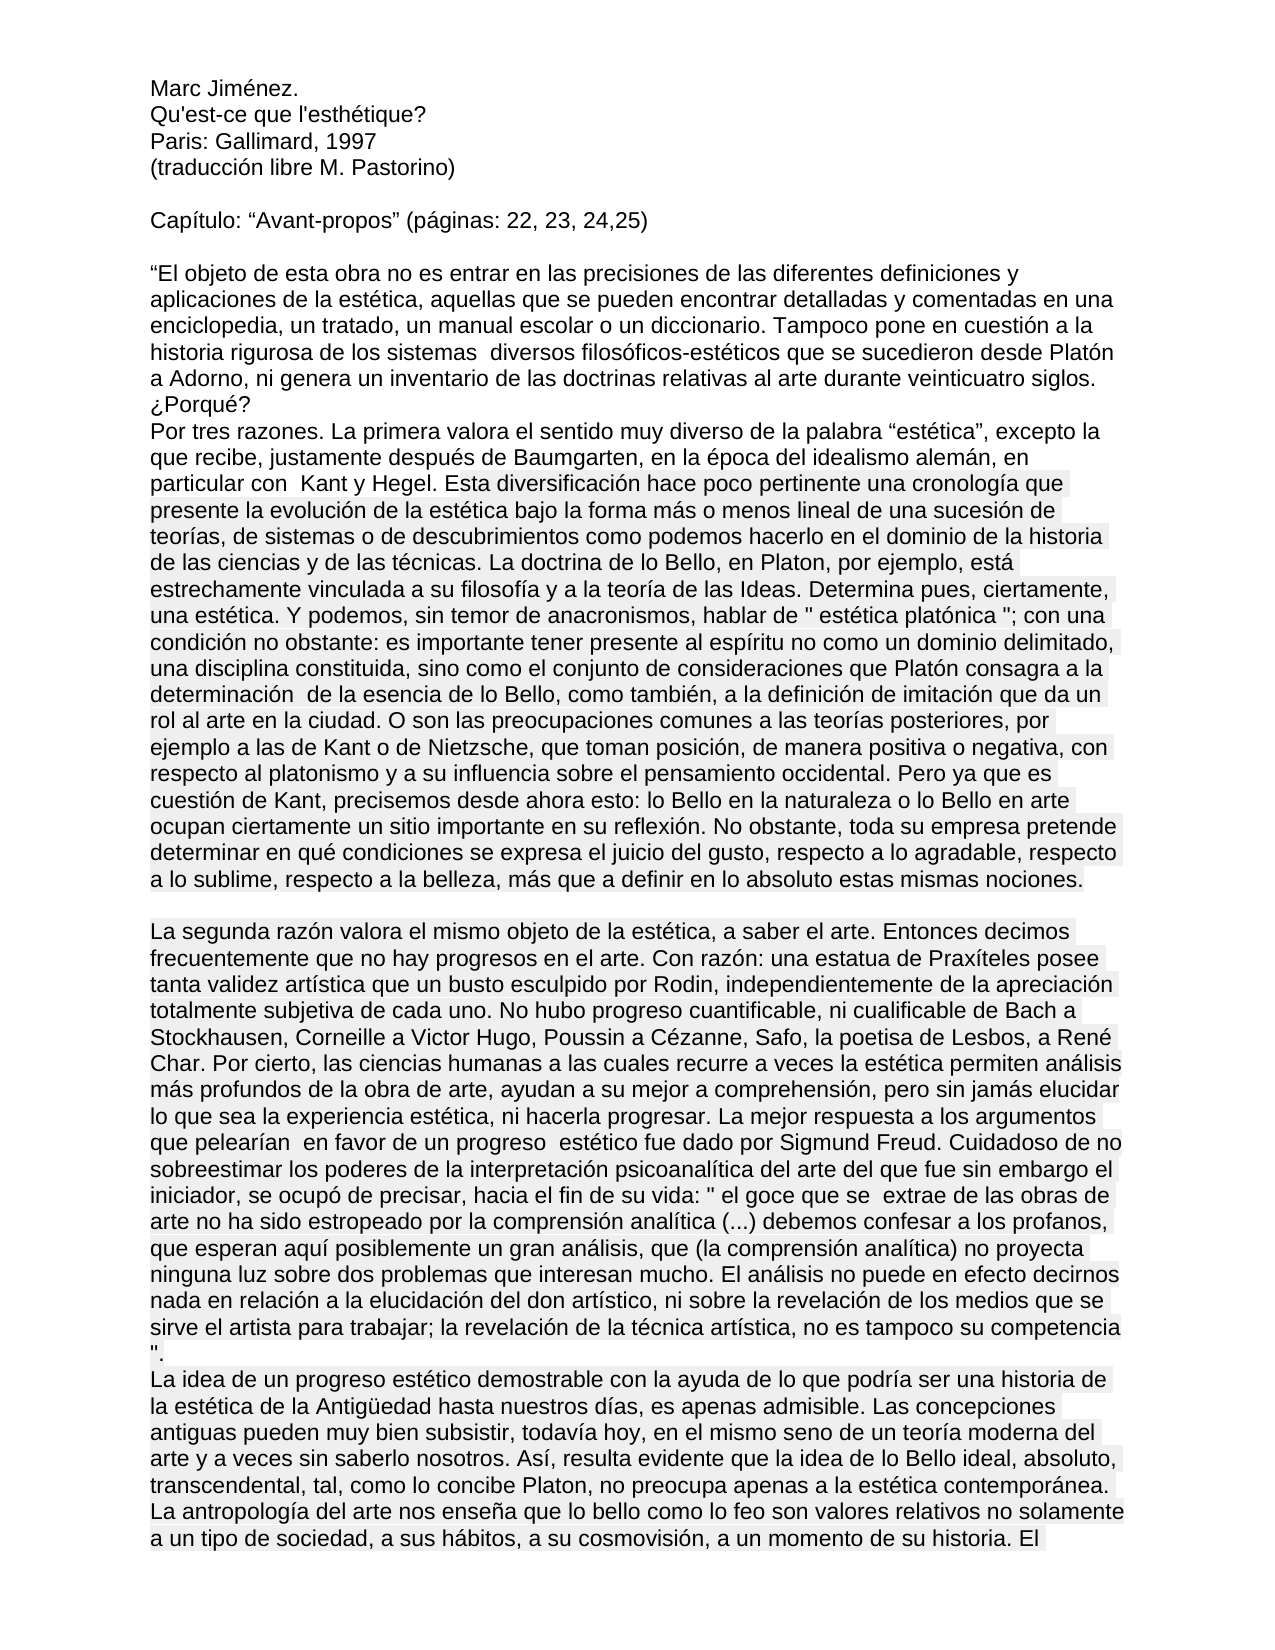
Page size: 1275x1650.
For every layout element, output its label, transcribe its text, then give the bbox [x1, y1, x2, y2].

text La idea de un progreso estético demostrable con la ayuda de lo que podría ser una historia de la estética de la Antigüedad hasta nuestros días, es apenas admisible. Las concepciones antiguas pueden muy bien subsistir, todavía hoy, en el mismo seno de un teoría moderna del arte y a veces sin saberlo nosotros. Así, resulta evidente que la idea de lo Bello ideal, absoluto, transcendental, tal, como lo concibe Platon, no preocupa apenas a la estética contemporánea. La antropología del arte nos enseña que lo bello como lo feo son valores relativos no solamente a un tipo de sociedad, a sus hábitos, a su cosmovisión, a un momento de su historia. El [150, 1366, 1125, 1551]
text (traducción libre M. Pastorino) [150, 154, 1125, 180]
text Qu'est-ce que l'esthétique? [150, 101, 1125, 128]
text Marc Jiménez. [150, 75, 1125, 101]
text Por tres razones. La primera valora el sentido muy diverso de la palabra “estética”, excepto la que recibe, justamente después de Baumgarten, en la época del idealismo alemán, en particular con Kant y Hegel. Esta diversificación hace poco pertinente una cronología que presente la evolución de la estética bajo la forma más o menos lineal de una sucesión de teorías, de sistemas o de descubrimientos como podemos hacerlo en el dominio de la historia de las ciencias y de las técnicas. La doctrina de lo Bello, en Platon, por ejemplo, está estrechamente vinculada a su filosofía y a la teoría de las Ideas. Determina pues, ciertamente, una estética. Y podemos, sin temor de anacronismos, hablar de " estética platónica "; con una condición no obstante: es importante tener presente al espíritu no como un dominio delimitado, una disciplina constituida, sino como el conjunto de consideraciones que Platón consagra a la determinación de la esencia de lo Bello, como también, a la definición de imitación que da un rol al arte en la ciudad. O son las preocupaciones comunes a las teorías posteriores, por ejemplo a las de Kant o de Nietzsche, que toman posición, de manera positiva o negativa, con respecto al platonismo y a su influencia sobre el pensamiento occidental. Pero ya que es cuestión de Kant, precisemos desde ahora esto: lo Bello en la naturaleza o lo Bello en arte ocupan ciertamente un sitio importante en su reflexión. No obstante, toda su empresa pretende determinar en qué condiciones se expresa el juicio del gusto, respecto a lo agradable, respecto a lo sublime, respecto a la belleza, más que a definir en lo absoluto estas mismas nociones. [150, 418, 1125, 892]
text “El objeto de esta obra no es entrar en las precisiones de las diferentes definiciones y aplicaciones de la estética, aquellas que se pueden encontrar detalladas y comentadas en una enciclopedia, un tratado, un manual escolar o un diccionario. Tampoco pone en cuestión a la historia rigurosa de los sistemas diversos filosóficos-estéticos que se sucedieron desde Platón a Adorno, ni genera un inventario de las doctrinas relativas al arte durante veinticuatro siglos. [150, 259, 1125, 391]
text La segunda razón valora el mismo objeto de la estética, a saber el arte. Entonces decimos frecuentemente que no hay progresos en el arte. Con razón: una estatua de Praxíteles posee tanta validez artística que un busto esculpido por Rodin, independientemente de la apreciación totalmente subjetiva de cada uno. No hubo progreso cuantificable, ni cualificable de Bach a Stockhausen, Corneille a Victor Hugo, Poussin a Cézanne, Safo, la poetisa de Lesbos, a René Char. Por cierto, las ciencias humanas a las cuales recurre a veces la estética permiten análisis más profundos de la obra de arte, ayudan a su mejor a comprehensión, pero sin jamás elucidar lo que sea la experiencia estética, ni hacerla progresar. La mejor respuesta a los argumentos que pelearían en favor de un progreso estético fue dado por Sigmund Freud. Cuidadoso de no sobreestimar los poderes de la interpretación psicoanalítica del arte del que fue sin embargo el iniciador, se ocupó de precisar, hacia el fin de su vida: " el goce que se extrae de las obras de arte no ha sido estropeado por la comprensión analítica (...) debemos confesar a los profanos, que esperan aquí posiblemente un gran análisis, que (la comprensión analítica) no proyecta ninguna luz sobre dos problemas que interesan mucho. El análisis no puede en efecto decirnos nada en relación a la elucidación del don artístico, ni sobre la revelación de los medios que se sirve el artista para trabajar; la revelación de la técnica artística, no es tampoco su competencia ". [150, 918, 1125, 1366]
text ¿Porqué? [150, 391, 1125, 418]
text Capítulo: “Avant-propos” (páginas: 22, 23, 24,25) [150, 207, 1125, 233]
text Paris: Gallimard, 1997 [150, 128, 1125, 154]
